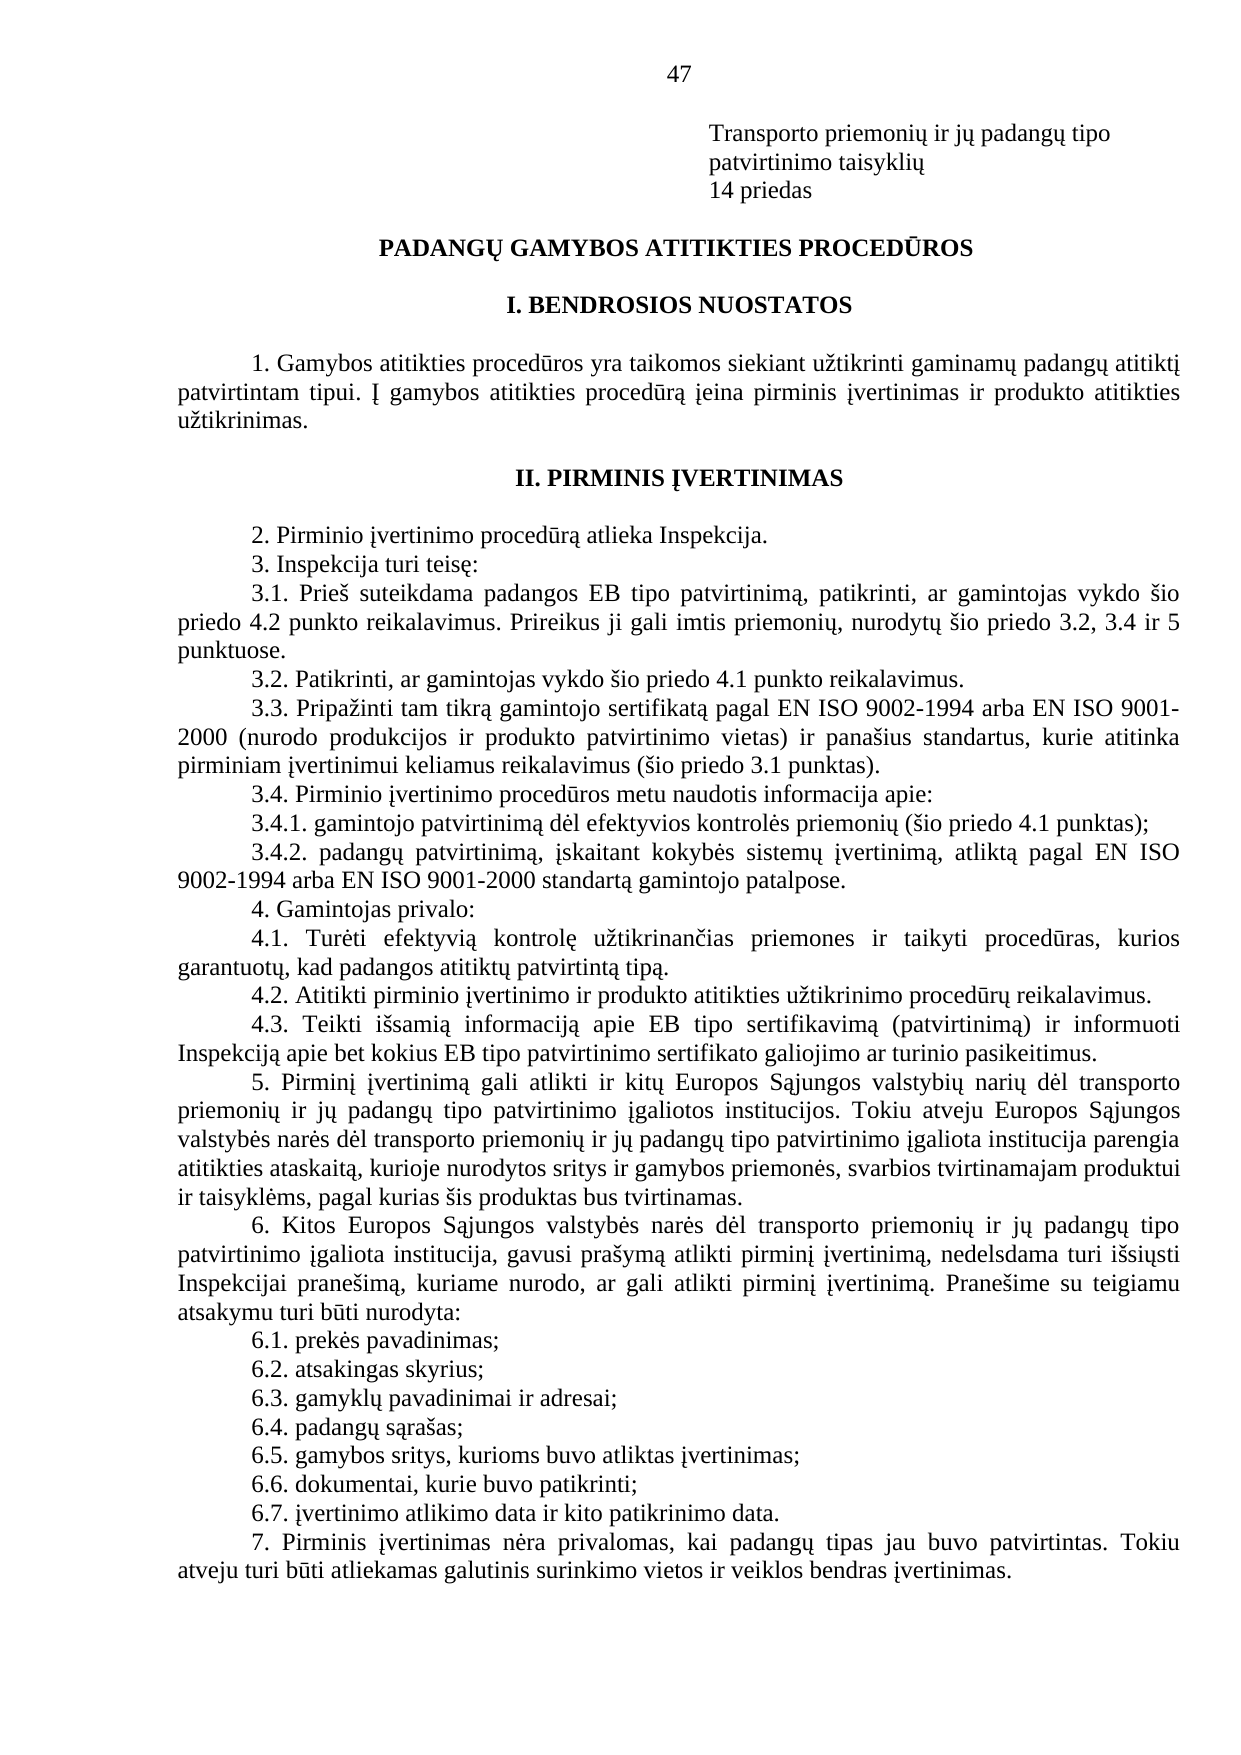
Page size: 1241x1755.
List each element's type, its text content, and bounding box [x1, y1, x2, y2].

text 4.1. Turėti efektyvią kontrolę užtikrinančias priemones ir taikyti procedūras, kurios garantuotų, kad padangos atitiktų patvirtintą tipą. [177, 923, 1181, 981]
text 6.7. įvertinimo atlikimo data ir kito patikrinimo data. [177, 1498, 1181, 1527]
text 4.2. Atitikti pirminio įvertinimo ir produkto atitikties užtikrinimo procedūrų reikalavimus. [177, 981, 1181, 1009]
text PADANGŲ GAMYBOS ATITIKTIES PROCEDŪROS [177, 233, 1181, 262]
text 6. Kitos Europos Sąjungos valstybės narės dėl transporto priemonių ir jų padangų tipo patvirtinimo įgaliota institucija, gavusi prašymą atlikti pirminį įvertinimą, nedelsdama turi išsiųsti Inspekcijai pranešimą, kuriame nurodo, ar gali atlikti pirminį įvertinimą. Pranešime su teigiamu atsakymu turi būti nurodyta: [177, 1211, 1181, 1326]
text 14 priedas [177, 176, 1181, 204]
text 6.2. atsakingas skyrius; [177, 1354, 1181, 1383]
text 2. Pirminio įvertinimo procedūrą atlieka Inspekcija. [177, 521, 1181, 549]
text 1. Gamybos atitikties procedūros yra taikomos siekiant užtikrinti gaminamų padangų atitiktį patvirtintam tipui. Į gamybos atitikties procedūrą įeina pirminis įvertinimas ir produkto atitikties užtikrinimas. [177, 348, 1181, 434]
text 3.3. Pripažinti tam tikrą gamintojo sertifikatą pagal EN ISO 9002-1994 arba EN ISO 9001-2000 (nurodo produkcijos ir produkto patvirtinimo vietas) ir panašius standartus, kurie atitinka pirminiam įvertinimui keliamus reikalavimus (šio priedo 3.1 punktas). [177, 693, 1181, 779]
text 5. Pirminį įvertinimą gali atlikti ir kitų Europos Sąjungos valstybių narių dėl transporto priemonių ir jų padangų tipo patvirtinimo įgaliotos institucijos. Tokiu atveju Europos Sąjungos valstybės narės dėl transporto priemonių ir jų padangų tipo patvirtinimo įgaliota institucija parengia atitikties ataskaitą, kurioje nurodytos sritys ir gamybos priemonės, svarbios tvirtinamajam produktui ir taisyklėms, pagal kurias šis produktas bus tvirtinamas. [177, 1067, 1181, 1211]
text 6.1. prekės pavadinimas; [177, 1326, 1181, 1354]
text 3.4. Pirminio įvertinimo procedūros metu naudotis informacija apie: [177, 779, 1181, 808]
text 3.4.2. padangų patvirtinimą, įskaitant kokybės sistemų įvertinimą, atliktą pagal EN ISO 9002-1994 arba EN ISO 9001-2000 standartą gamintojo patalpose. [177, 837, 1181, 894]
text 6.6. dokumentai, kurie buvo patikrinti; [177, 1469, 1181, 1498]
text 4.3. Teikti išsamią informaciją apie EB tipo sertifikavimą (patvirtinimą) ir informuoti Inspekciją apie bet kokius EB tipo patvirtinimo sertifikato galiojimo ar turinio pasikeitimus. [177, 1009, 1181, 1067]
text patvirtinimo taisyklių [177, 147, 1181, 176]
text I. BENDROSIOS NUOSTATOS [177, 291, 1181, 319]
text 3.1. Prieš suteikdama padangos EB tipo patvirtinimą, patikrinti, ar gamintojas vykdo šio priedo 4.2 punkto reikalavimus. Prireikus ji gali imtis priemonių, nurodytų šio priedo 3.2, 3.4 ir 5 punktuose. [177, 578, 1181, 664]
text 7. Pirminis įvertinimas nėra privalomas, kai padangų tipas jau buvo patvirtintas. Tokiu atveju turi būti atliekamas galutinis surinkimo vietos ir veiklos bendras įvertinimas. [177, 1527, 1181, 1584]
text Transporto priemonių ir jų padangų tipo [709, 118, 1181, 147]
text 3.2. Patikrinti, ar gamintojas vykdo šio priedo 4.1 punkto reikalavimus. [177, 664, 1181, 693]
text 6.3. gamyklų pavadinimai ir adresai; [177, 1383, 1181, 1412]
text 6.5. gamybos sritys, kurioms buvo atliktas įvertinimas; [177, 1441, 1181, 1469]
text II. PIRMINIS ĮVERTINIMAS [177, 463, 1181, 492]
text 6.4. padangų sąrašas; [177, 1412, 1181, 1441]
text 3. Inspekcija turi teisę: [177, 549, 1181, 578]
text 4. Gamintojas privalo: [177, 894, 1181, 923]
text 3.4.1. gamintojo patvirtinimą dėl efektyvios kontrolės priemonių (šio priedo 4.1 punktas); [177, 808, 1181, 837]
